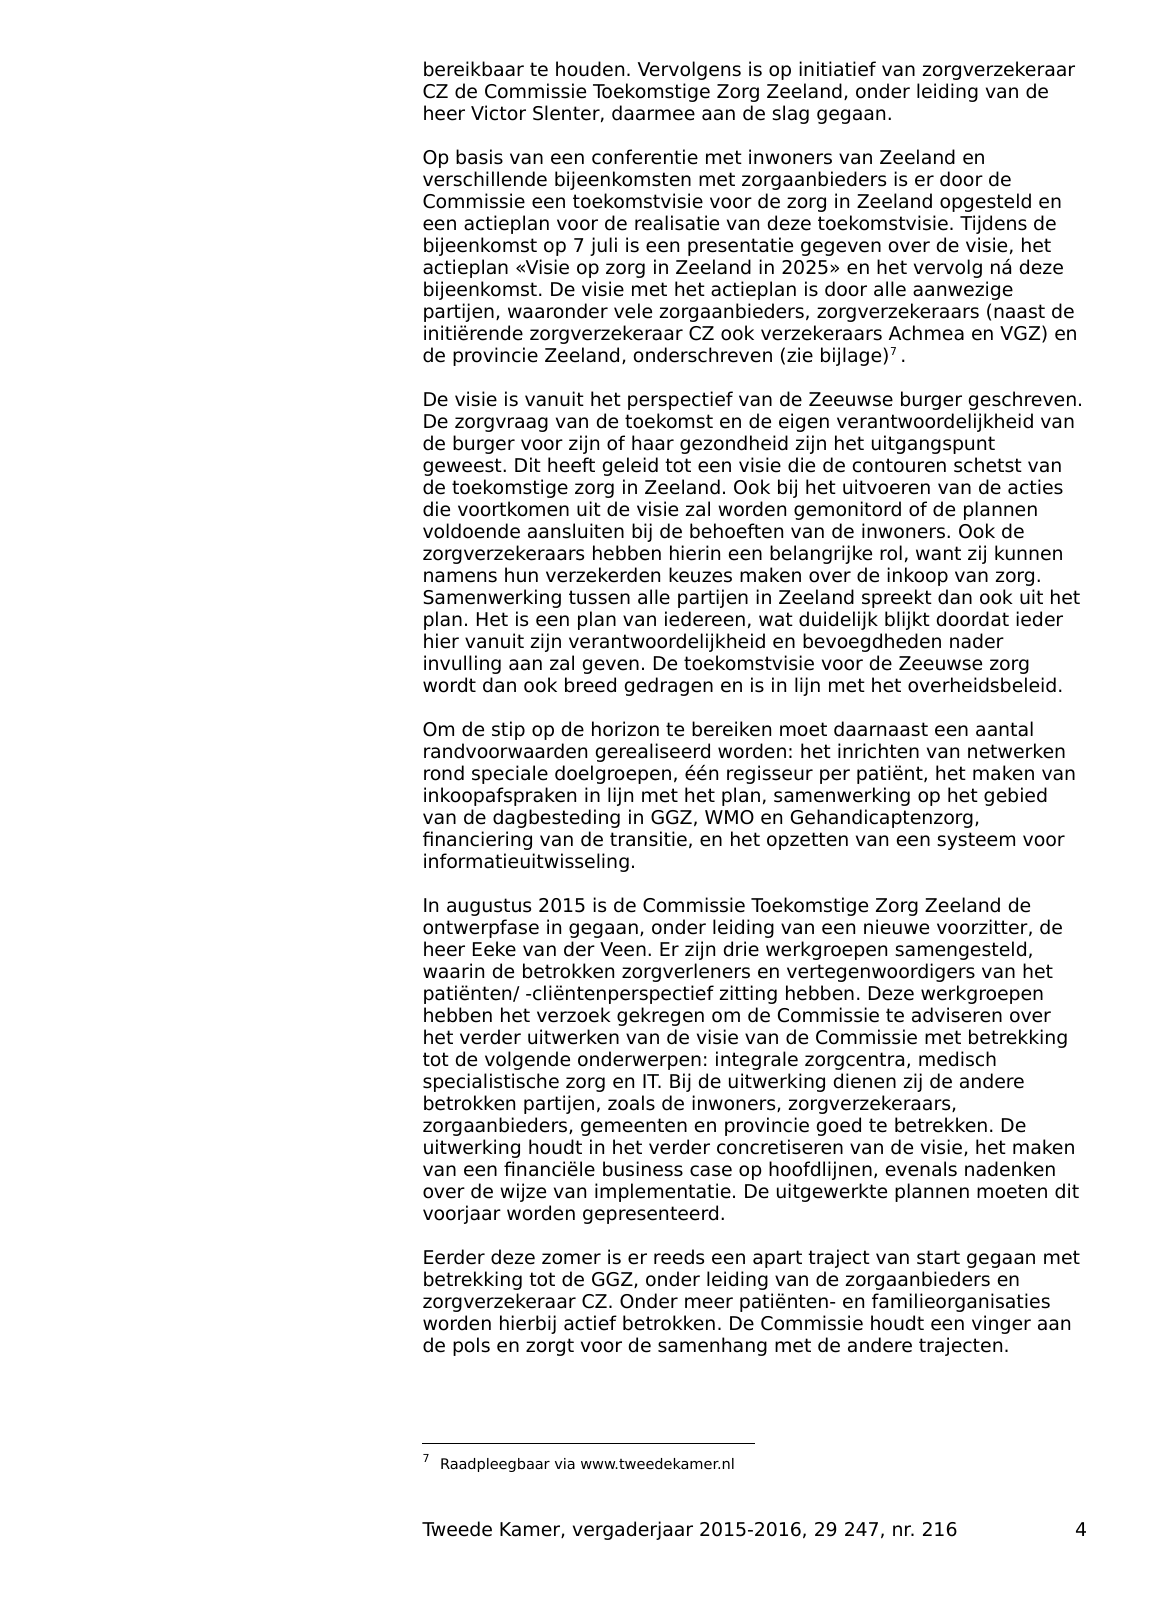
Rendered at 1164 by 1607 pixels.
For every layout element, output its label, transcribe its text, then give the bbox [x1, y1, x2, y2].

text De visie is vanuit het perspectief van de Zeeuwse burger geschreven. De zorgvraag van de toekomst en de eigen verantwoordelijkheid van de burger voor zijn of haar gezondheid zijn het uitgangspunt geweest. Dit heeft geleid tot een visie die de contouren schetst van de toekomstige zorg in Zeeland. Ook bij het uitvoeren van de acties die voortkomen uit de visie zal worden gemonitord of de plannen voldoende aansluiten bij de behoeften van de inwoners. Ook de zorgverzekeraars hebben hierin een belangrijke rol, want zij kunnen namens hun verzekerden keuzes maken over de inkoop van zorg. Samenwerking tussen alle partijen in Zeeland spreekt dan ook uit het plan. Het is een plan van iedereen, wat duidelijk blijkt doordat ieder hier vanuit zijn verantwoordelijkheid en bevoegdheden nader invulling aan zal geven. De toekomstvisie voor de Zeeuwse zorg wordt dan ook breed gedragen en is in lijn met het overheidsbeleid. [422, 389, 1087, 697]
text In augustus 2015 is de Commissie Toekomstige Zorg Zeeland de ontwerpfase in gegaan, onder leiding van een nieuwe voorzitter, de heer Eeke van der Veen. Er zijn drie werkgroepen samengesteld, waarin de betrokken zorgverleners en vertegenwoordigers van het patiënten/ -cliëntenperspectief zitting hebben. Deze werkgroepen hebben het verzoek gekregen om de Commissie te adviseren over het verder uitwerken van de visie van de Commissie met betrekking tot de volgende onderwerpen: integrale zorgcentra, medisch specialistische zorg en IT. Bij de uitwerking dienen zij de andere betrokken partijen, zoals de inwoners, zorgverzekeraars, zorgaanbieders, gemeenten en provincie goed te betrekken. De uitwerking houdt in het verder concretiseren van de visie, het maken van een financiële business case op hoofdlijnen, evenals nadenken over de wijze van implementatie. De uitgewerkte plannen moeten dit voorjaar worden gepresenteerd. [422, 895, 1087, 1225]
text Eerder deze zomer is er reeds een apart traject van start gegaan met betrekking tot de GGZ, onder leiding van de zorgaanbieders en zorgverzekeraar CZ. Onder meer patiënten- en familieorganisaties worden hierbij actief betrokken. De Commissie houdt een vinger aan de pols en zorgt voor de samenhang met de andere trajecten. [422, 1247, 1087, 1357]
text Op basis van een conferentie met inwoners van Zeeland en verschillende bijeenkomsten met zorgaanbieders is er door de Commissie een toekomstvisie voor de zorg in Zeeland opgesteld en een actieplan voor de realisatie van deze toekomstvisie. Tijdens de bijeenkomst op 7 juli is een presentatie gegeven over de visie, het actieplan «Visie op zorg in Zeeland in 2025» en het vervolg ná deze bijeenkomst. De visie met het actieplan is door alle aanwezige partijen, waaronder vele zorgaanbieders, zorgverzekeraars (naast de initiërende zorgverzekeraar CZ ook verzekeraars Achmea en VGZ) en de provincie Zeeland, onderschreven (zie bijlage). [422, 147, 1087, 367]
text Raadpleegbaar via www.tweedekamer.nl [422, 1452, 1087, 1474]
text Om de stip op de horizon te bereiken moet daarnaast een aantal randvoorwaarden gerealiseerd worden: het inrichten van netwerken rond speciale doelgroepen, één regisseur per patiënt, het maken van inkoopafspraken in lijn met het plan, samenwerking op het gebied van de dagbesteding in GGZ, WMO en Gehandicaptenzorg, financiering van de transitie, en het opzetten van een systeem voor informatieuitwisseling. [422, 719, 1087, 873]
text bereikbaar te houden. Vervolgens is op initiatief van zorgverzekeraar CZ de Commissie Toekomstige Zorg Zeeland, onder leiding van de heer Victor Slenter, daarmee aan de slag gegaan. [422, 59, 1087, 125]
